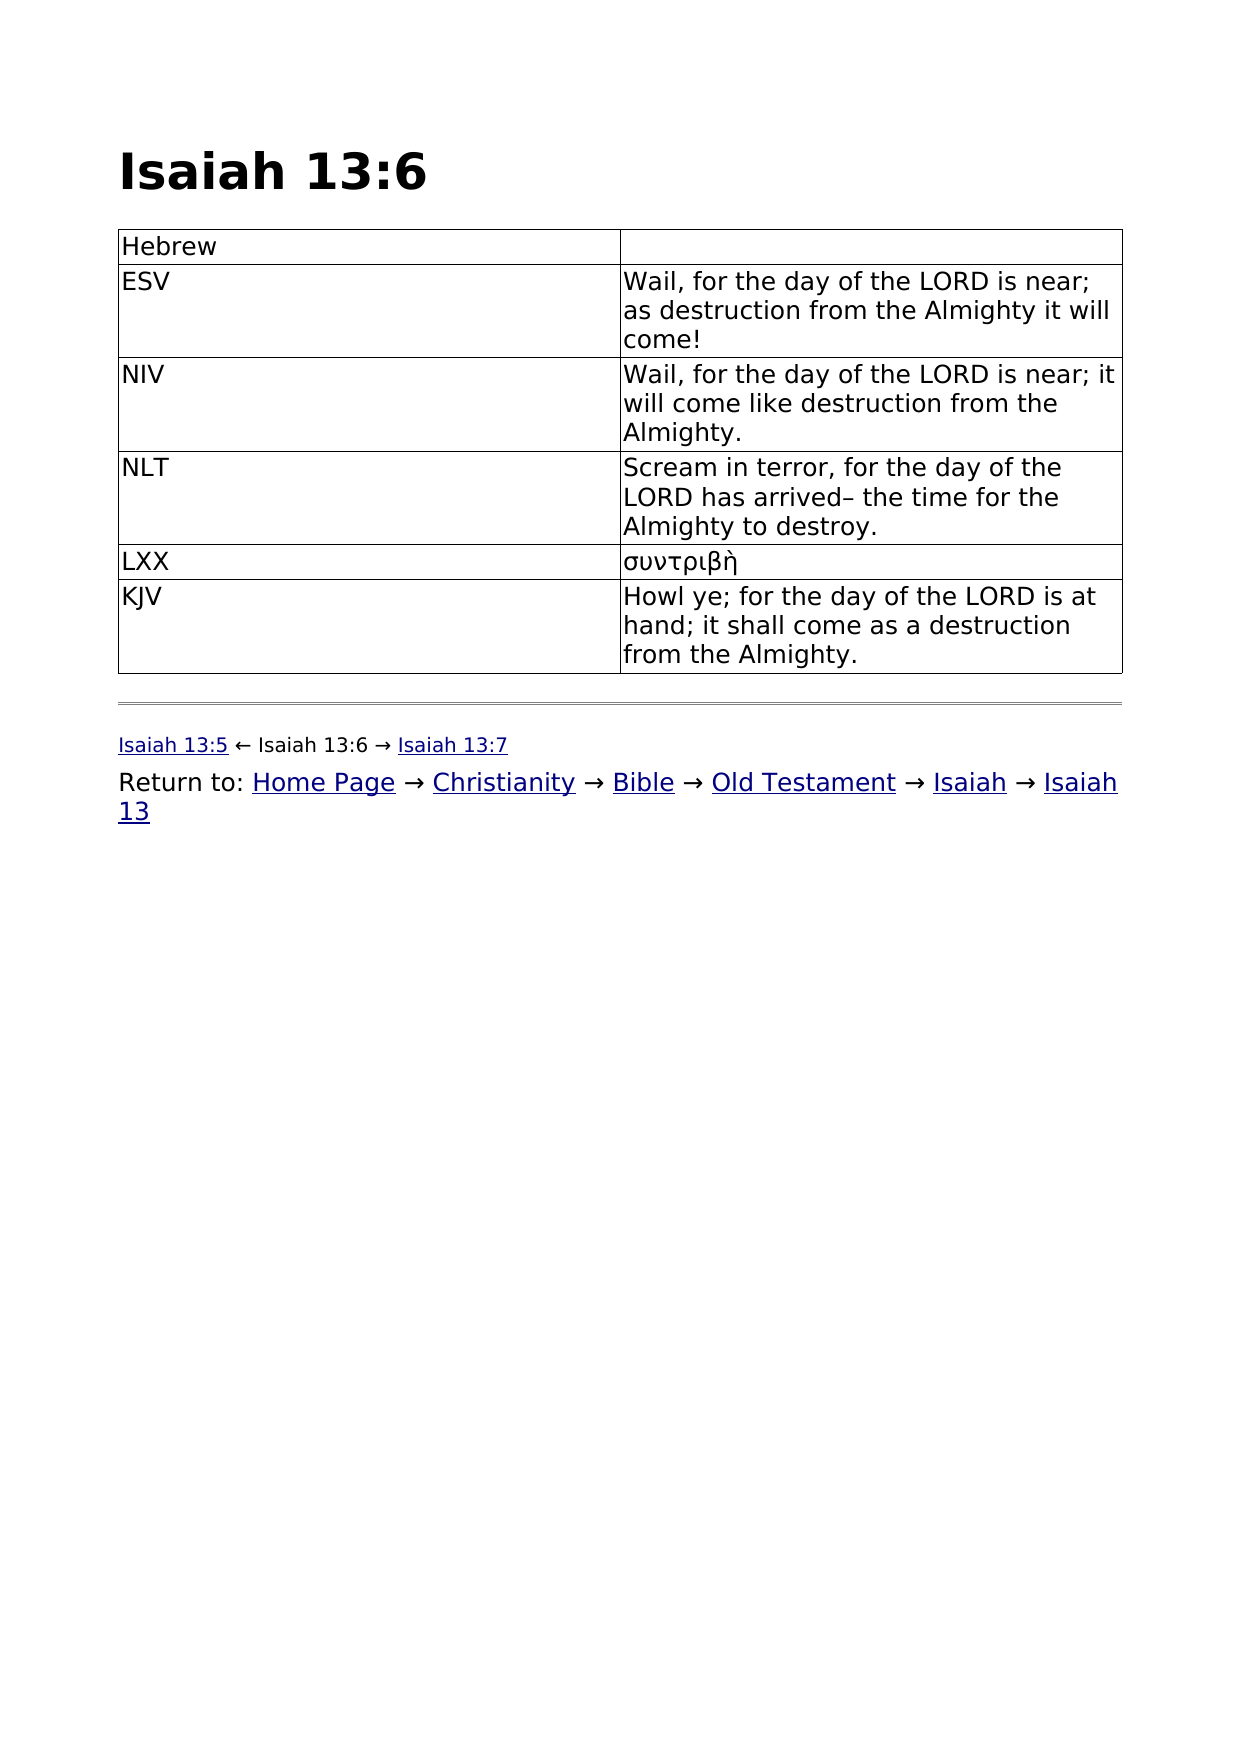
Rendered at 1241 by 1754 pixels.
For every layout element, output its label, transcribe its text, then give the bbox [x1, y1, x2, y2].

table_cell Wail, for the day of the LORD is near; as destruction from the Almighty it will come! [621, 265, 1122, 357]
subtitle Isaiah 13:6 [118, 143, 1122, 201]
table_cell Scream in terror, for the day of the LORD has arrived– the time for the Almighty to destroy. [621, 452, 1122, 544]
table_cell ESV [119, 265, 620, 357]
table_cell Wail, for the day of the LORD is near; it will come like destruction from the Almighty. [621, 358, 1122, 451]
text Isaiah 13:5 ← Isaiah 13:6 → Isaiah 13:7 [118, 734, 1122, 768]
text Return to: Home Page → Christianity → Bible → Old Testament → Isaiah → Isaiah 13 [118, 768, 1122, 826]
table_cell NLT [119, 452, 620, 544]
table_cell NIV [119, 358, 620, 451]
table_cell LXX [119, 545, 620, 579]
table_cell KJV [119, 580, 620, 673]
table_header [621, 230, 1122, 264]
table_header Hebrew [119, 230, 620, 264]
table_cell Howl ye; for the day of the LORD is at hand; it shall come as a destruction from the Almighty. [621, 580, 1122, 673]
table_cell συντριβὴ [621, 545, 1122, 579]
